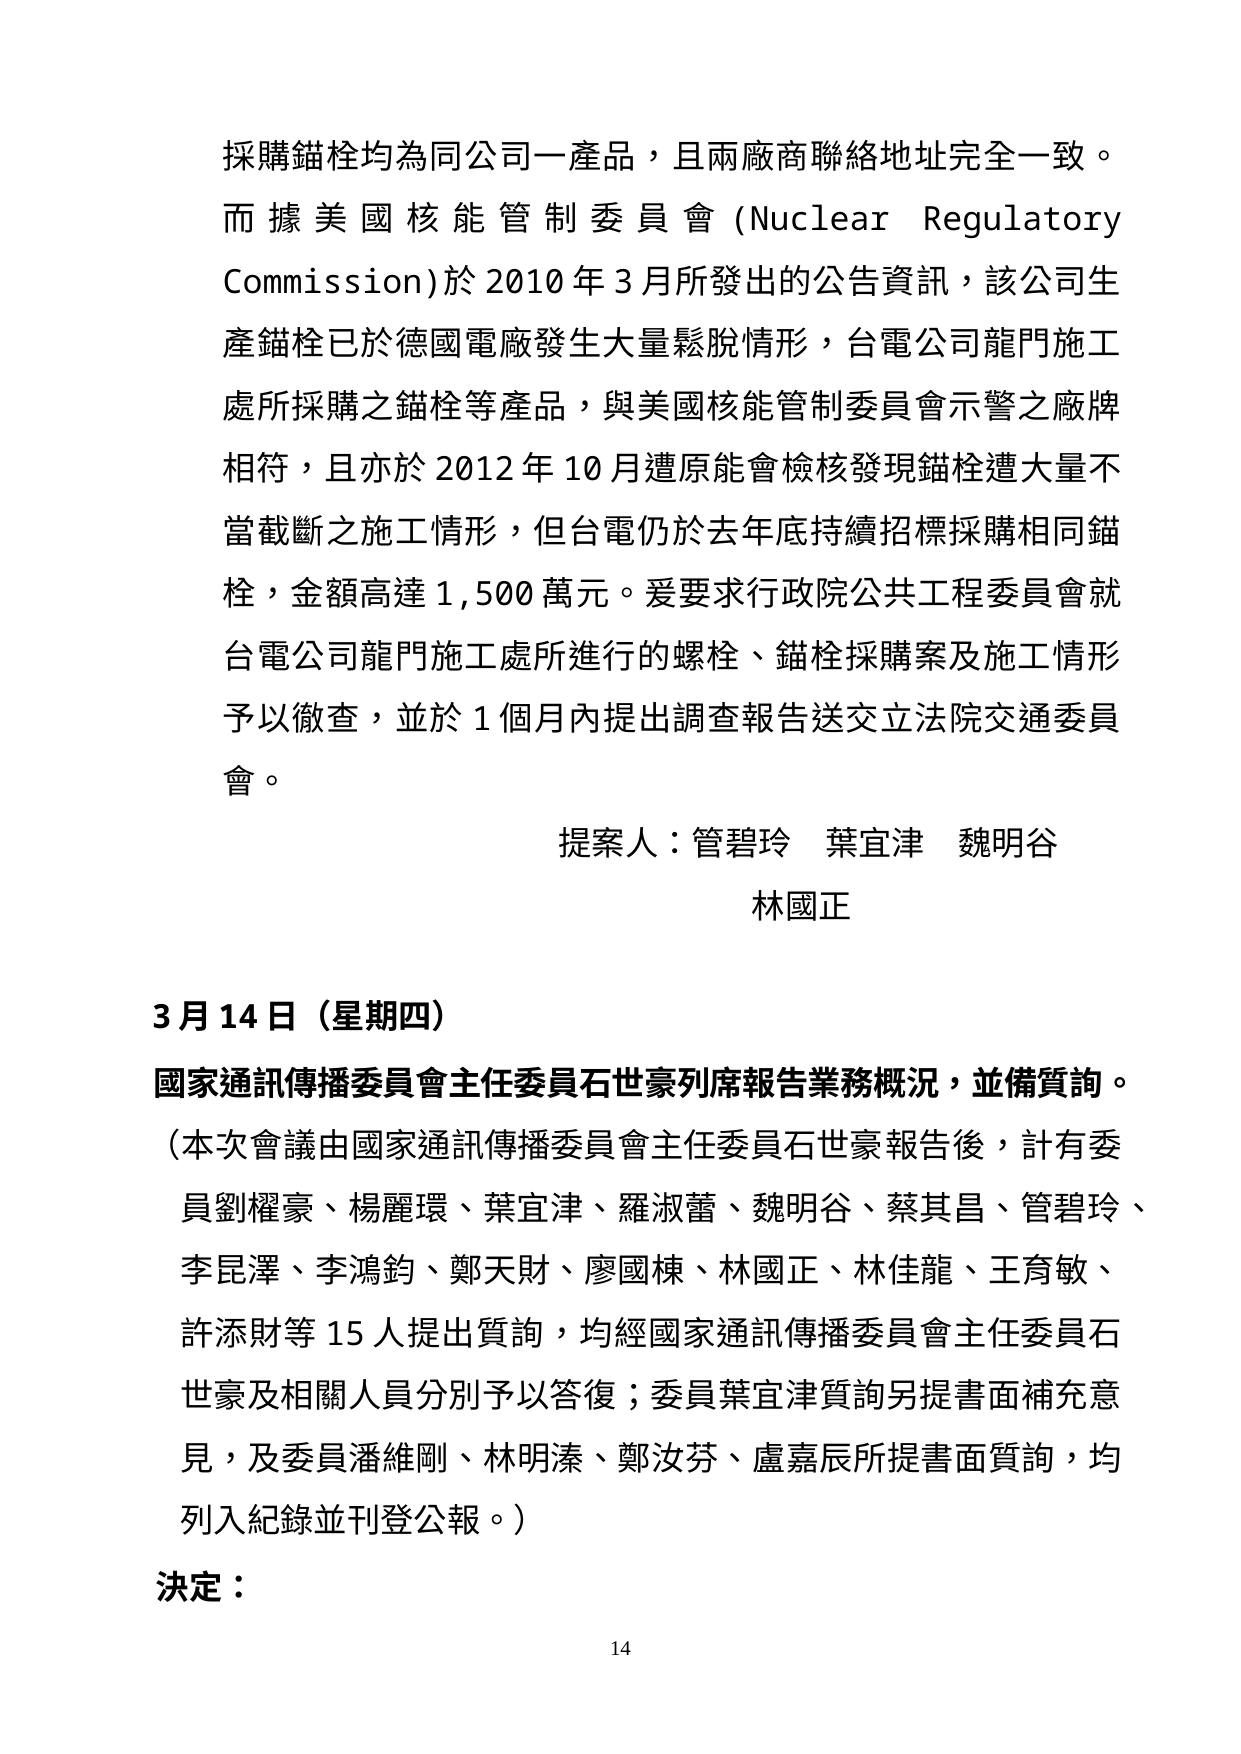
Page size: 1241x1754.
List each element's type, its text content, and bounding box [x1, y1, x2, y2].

text 提案人：管碧玲 葉宜津 魏明谷 林國正 [118, 800, 1122, 925]
text 國家通訊傳播委員會主任委員石世豪列席報告業務概況，並備質詢。 [154, 1039, 1122, 1102]
text 決定： [156, 1558, 1122, 1610]
text 採購錨栓均為同公司一產品，且兩廠商聯絡地址完全一致。而據美國核能管制委員會(Nuclear Regulatory Commission)於2010年3月所發出的公告資訊，該公司生產錨栓已於德國電廠發生大量鬆脫情形，台電公司龍門施工處所採購之錨栓等產品，與美國核能管制委員會示警之廠牌相符，且亦於2012年10月遭原能會檢核發現錨栓遭大量不當截斷之施工情形，但台電仍於去年底持續招標採購相同錨栓，金額高達1,500萬元。爰要求行政院公共工程委員會就台電公司龍門施工處所進行的螺栓、錨栓採購案及施工情形予以徹查，並於1個月內提出調查報告送交立法院交通委員會。 [156, 112, 1122, 800]
text （本次會議由國家通訊傳播委員會主任委員石世豪報告後，計有委員劉櫂豪、楊麗環、葉宜津、羅淑蕾、魏明谷、蔡其昌、管碧玲、李昆澤、李鴻鈞、鄭天財、廖國棟、林國正、林佳龍、王育敏、許添財等15人提出質詢，均經國家通訊傳播委員會主任委員石世豪及相關人員分別予以答復；委員葉宜津質詢另提書面補充意見，及委員潘維剛、林明溱、鄭汝芬、盧嘉辰所提書面質詢，均列入紀錄並刊登公報。） [148, 1102, 1122, 1539]
text 3月14日（星期四） [118, 987, 1122, 1039]
